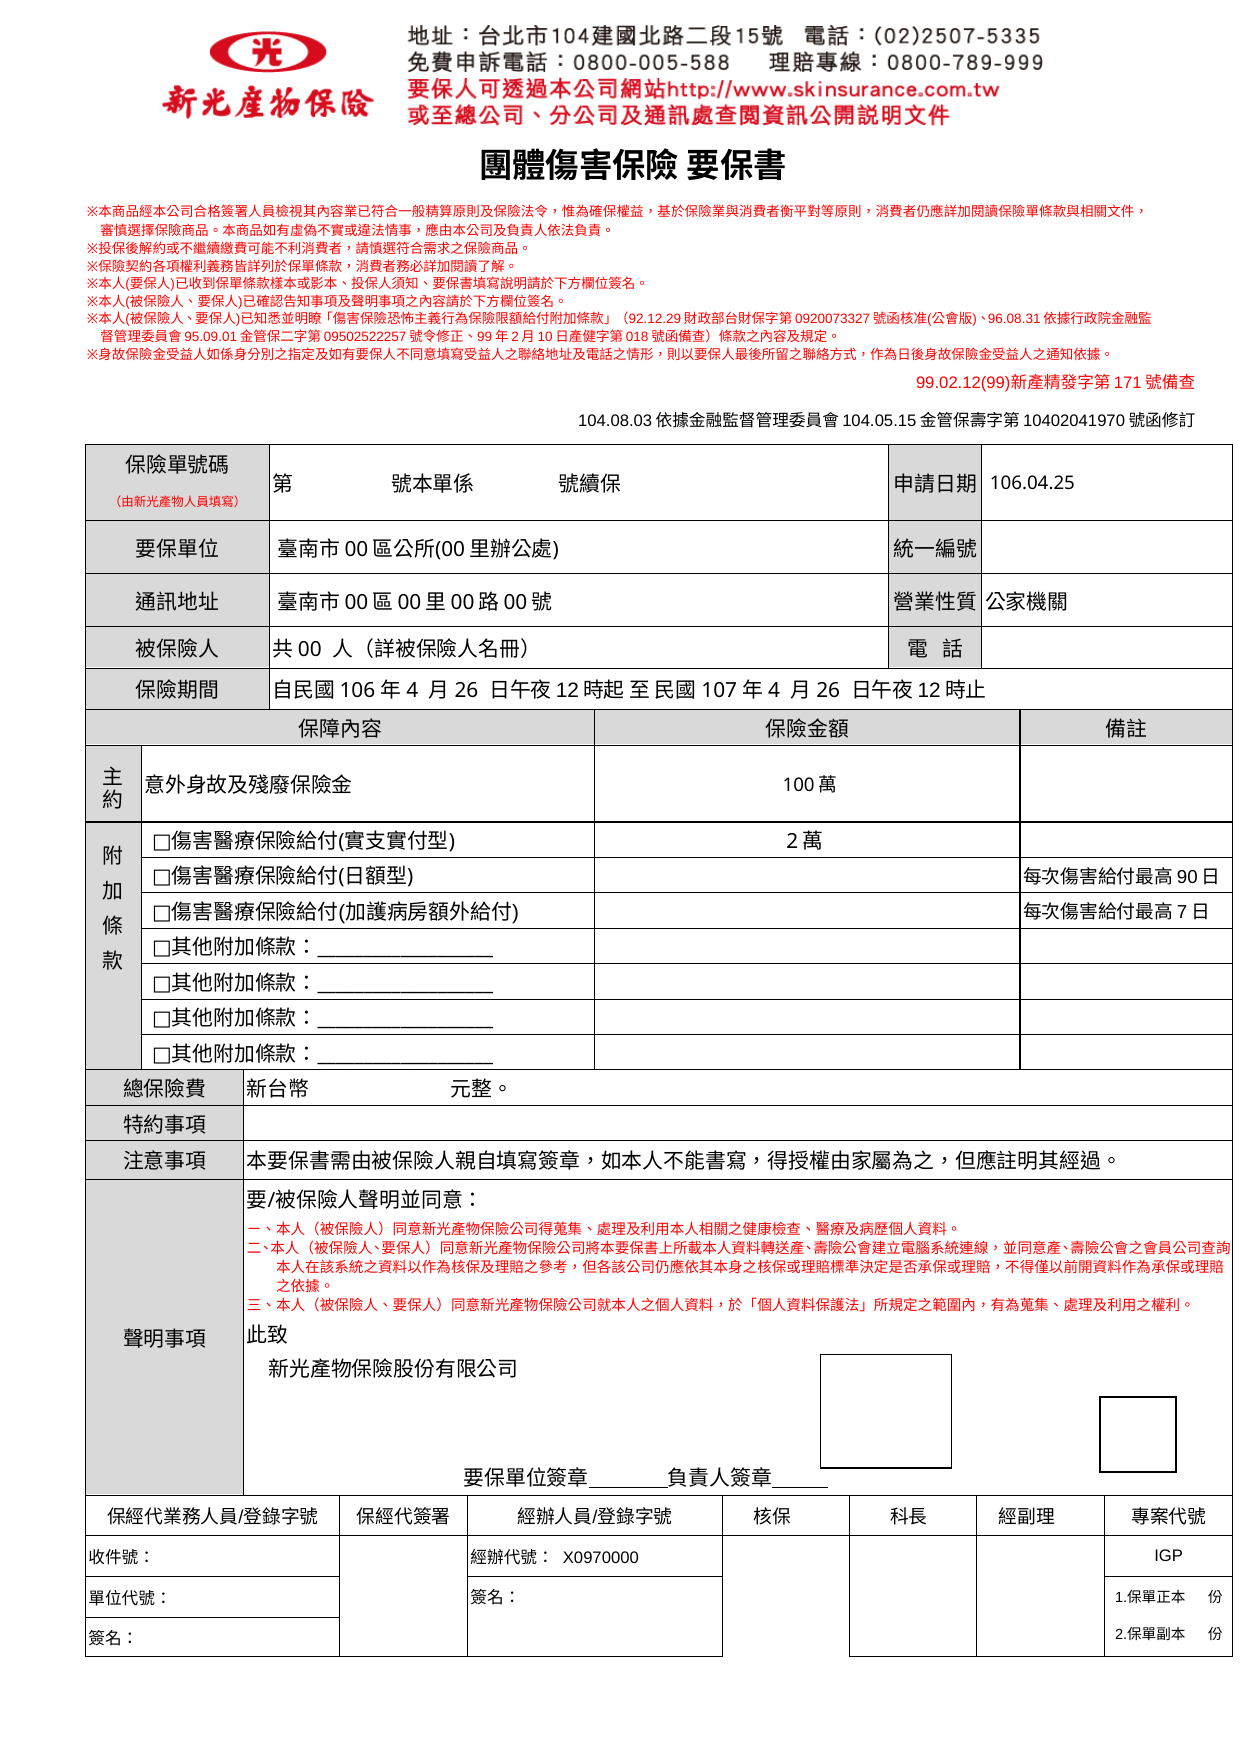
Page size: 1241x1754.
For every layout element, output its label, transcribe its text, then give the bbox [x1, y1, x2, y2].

table_header 第 號本單係 號續保 [270, 445, 888, 520]
table_cell □傷害醫療保險給付(實支實付型) [142, 823, 594, 857]
table_cell [595, 893, 1019, 928]
table_cell [982, 521, 1232, 573]
picture [95, 25, 1145, 126]
table_cell 統一編號 [889, 521, 981, 573]
table_cell 保險期間 [86, 669, 269, 709]
table_cell [595, 929, 1019, 963]
table_cell [1021, 1000, 1232, 1034]
text 團體傷害保險 要保書 [89, 125, 1177, 200]
text ※身故保險金受益人如係身分別之指定及如有要保人不同意填寫受益人之聯絡地址及電話之情形，則以要保人最後所留之聯絡方式，作為日後身故保險金受益人之通知依據。 [87, 345, 1152, 363]
table_cell 本要保書需由被保險人親自填寫簽章，如本人不能書寫，得授權由家屬為之，但應註明其經過。 [244, 1141, 1232, 1179]
table_cell [595, 1000, 1019, 1034]
table_header 106.04.25 [982, 445, 1232, 520]
text ※保險契約各項權利義務皆詳列於保單條款，消費者務必詳加閱讀了解。 [87, 257, 1152, 275]
table_cell □其他附加條款：___________________ [142, 1000, 594, 1034]
table_cell 營業性質 [889, 574, 981, 626]
table_cell 保經代簽署 [340, 1496, 467, 1534]
table_cell 注意事項 [86, 1141, 243, 1179]
table_cell □其他附加條款：___________________ [142, 929, 594, 963]
table_cell 專案代號 [1105, 1496, 1232, 1534]
table_cell 保經代業務人員/登錄字號 [86, 1496, 339, 1534]
table_cell 總保險費 [86, 1070, 243, 1105]
table_cell [1021, 1035, 1232, 1069]
table_cell 電 話 [889, 627, 981, 667]
table_cell [977, 1536, 1104, 1656]
table_header 申請日期 [889, 445, 981, 520]
table_cell □傷害醫療保險給付(日額型) [142, 858, 594, 892]
table_cell 簽名： [86, 1618, 339, 1656]
table_cell 保險金額 [595, 710, 1019, 744]
table_cell IGP [1105, 1536, 1232, 1576]
table_cell 每次傷害給付最高90日 [1021, 858, 1232, 892]
table_cell 特約事項 [86, 1106, 243, 1140]
table_cell 備註 [1021, 710, 1232, 744]
text ※本人(要保人)已收到保單條款樣本或影本、投保人須知、要保書填寫說明請於下方欄位簽名。 [86, 275, 1152, 292]
table_cell 收件號： [86, 1536, 339, 1576]
table_cell 經辦代號： X0970000 [468, 1536, 722, 1576]
text ※本商品經本公司合格簽署人員檢視其內容業已符合一般精算原則及保險法令，惟為確保權益，基於保險業與消費者衡平對等原則，消費者仍應詳加閱讀保險單條款與相關文件，審慎選擇保險商品。本商品如有虛偽不實或違法情事，應由本公司及負責人依法負責。 [87, 200, 1152, 239]
table_cell 公家機關 [982, 574, 1232, 626]
table_cell [340, 1536, 467, 1656]
table_cell □其他附加條款：___________________ [142, 964, 594, 998]
table_cell [1021, 964, 1232, 998]
table_cell 共 00 人（詳被保險人名冊） [270, 627, 888, 667]
table_cell [723, 1536, 849, 1656]
table_cell 100萬 [595, 746, 1019, 821]
table_cell 保障內容 [86, 710, 594, 744]
table_cell 每次傷害給付最高7日 [1021, 893, 1232, 928]
table_cell [595, 858, 1019, 892]
table_cell 被保險人 [86, 627, 269, 667]
table_cell 自民國 106 年 4 月 26 日午夜12時起 至 民國 107 年 4 月 26 日午夜12時止 [270, 669, 1232, 709]
table_cell [244, 1106, 1232, 1140]
table_cell 聲明事項 [86, 1180, 243, 1494]
table_cell 要保單位 [86, 521, 269, 573]
table_cell 核保 [723, 1496, 849, 1534]
table_cell 科長 [850, 1496, 976, 1534]
table_cell [1021, 746, 1232, 821]
table_cell [595, 1035, 1019, 1069]
table_cell 要/被保險人聲明並同意： ㄧ、本人（被保險人）同意新光產物保險公司得蒐集、處理及利用本人相關之健康檢查、醫療及病歷個人資料。 二、本人（被保險人、要保人）同意新光產物保險公司將本要保書上所載本人資料轉送產、壽險公會建立電腦系統連線，並同意產、壽險公會之會員公司查詢本人在該系統之資料以作為核保及理賠之參考，但各該公司仍應依其本身之核保或理賠標準決定是否承保或理賠，不得僅以前開資料作為承保或理賠之依據。 三、本人（被保險人、要保人）同意新光產物保險公司就本人之個人資料，於「個人資料保護法」所規定之範圍內，有為蒐集、處理及利用之權利。 此致 新光產物保險股份有限公司 要保單位簽章 負責人簽章 [244, 1180, 1232, 1494]
subtitle 99.02.12(99)新產精發字第171號備查 [89, 363, 1195, 400]
table_cell 新台幣 元整。 [244, 1070, 1232, 1105]
table_cell □其他附加條款：___________________ [142, 1035, 594, 1069]
table_cell [982, 627, 1232, 667]
table_header 保險單號碼 （由新光產物人員填寫） [86, 445, 269, 520]
text ※本人(被保險人、要保人)已確認告知事項及聲明事項之內容請於下方欄位簽名。 [86, 292, 1152, 310]
table_cell 單位代號： [86, 1577, 339, 1617]
table_cell 臺南市00區公所(00里辦公處) [270, 521, 888, 573]
table_cell [850, 1536, 976, 1656]
table_cell □傷害醫療保險給付(加護病房額外給付) [142, 893, 594, 928]
table_cell 通訊地址 [86, 574, 269, 626]
table_cell 簽名： [468, 1577, 722, 1656]
table_cell 經副理 [977, 1496, 1104, 1534]
table_cell 附 加 條 款 [86, 823, 141, 1069]
table_cell 2萬 [595, 823, 1019, 857]
table_cell 主約 [86, 746, 141, 821]
table_cell [1021, 929, 1232, 963]
table_cell 經辦人員/登錄字號 [468, 1496, 722, 1534]
text ※投保後解約或不繼續繳費可能不利消費者，請慎選符合需求之保險商品。 [87, 239, 1152, 257]
table_cell [595, 964, 1019, 998]
table_cell 1.保單正本 份 2.保單副本 份 3.收據正本 份 4.收據副本 份 [1105, 1577, 1232, 1656]
subtitle 104.08.03依據金融監督管理委員會104.05.15金管保壽字第10402041970號函修訂 [89, 400, 1195, 438]
text ※本人(被保險人、要保人)已知悉並明瞭「傷害保險恐怖主義行為保險限額給付附加條款」（92.12.29財政部台財保字第0920073327號函核准(公會版)、96.08.31依據行政院金融監督管理委員會95.09.01金管保二字第09502522257號令修正、99年2月10日產健字第018號函備查）條款之內容及規定。 [87, 310, 1152, 345]
table_cell [1021, 823, 1232, 857]
table_cell 意外身故及殘廢保險金 [142, 746, 594, 821]
table_cell 臺南市00區00里00路00號 [270, 574, 888, 626]
